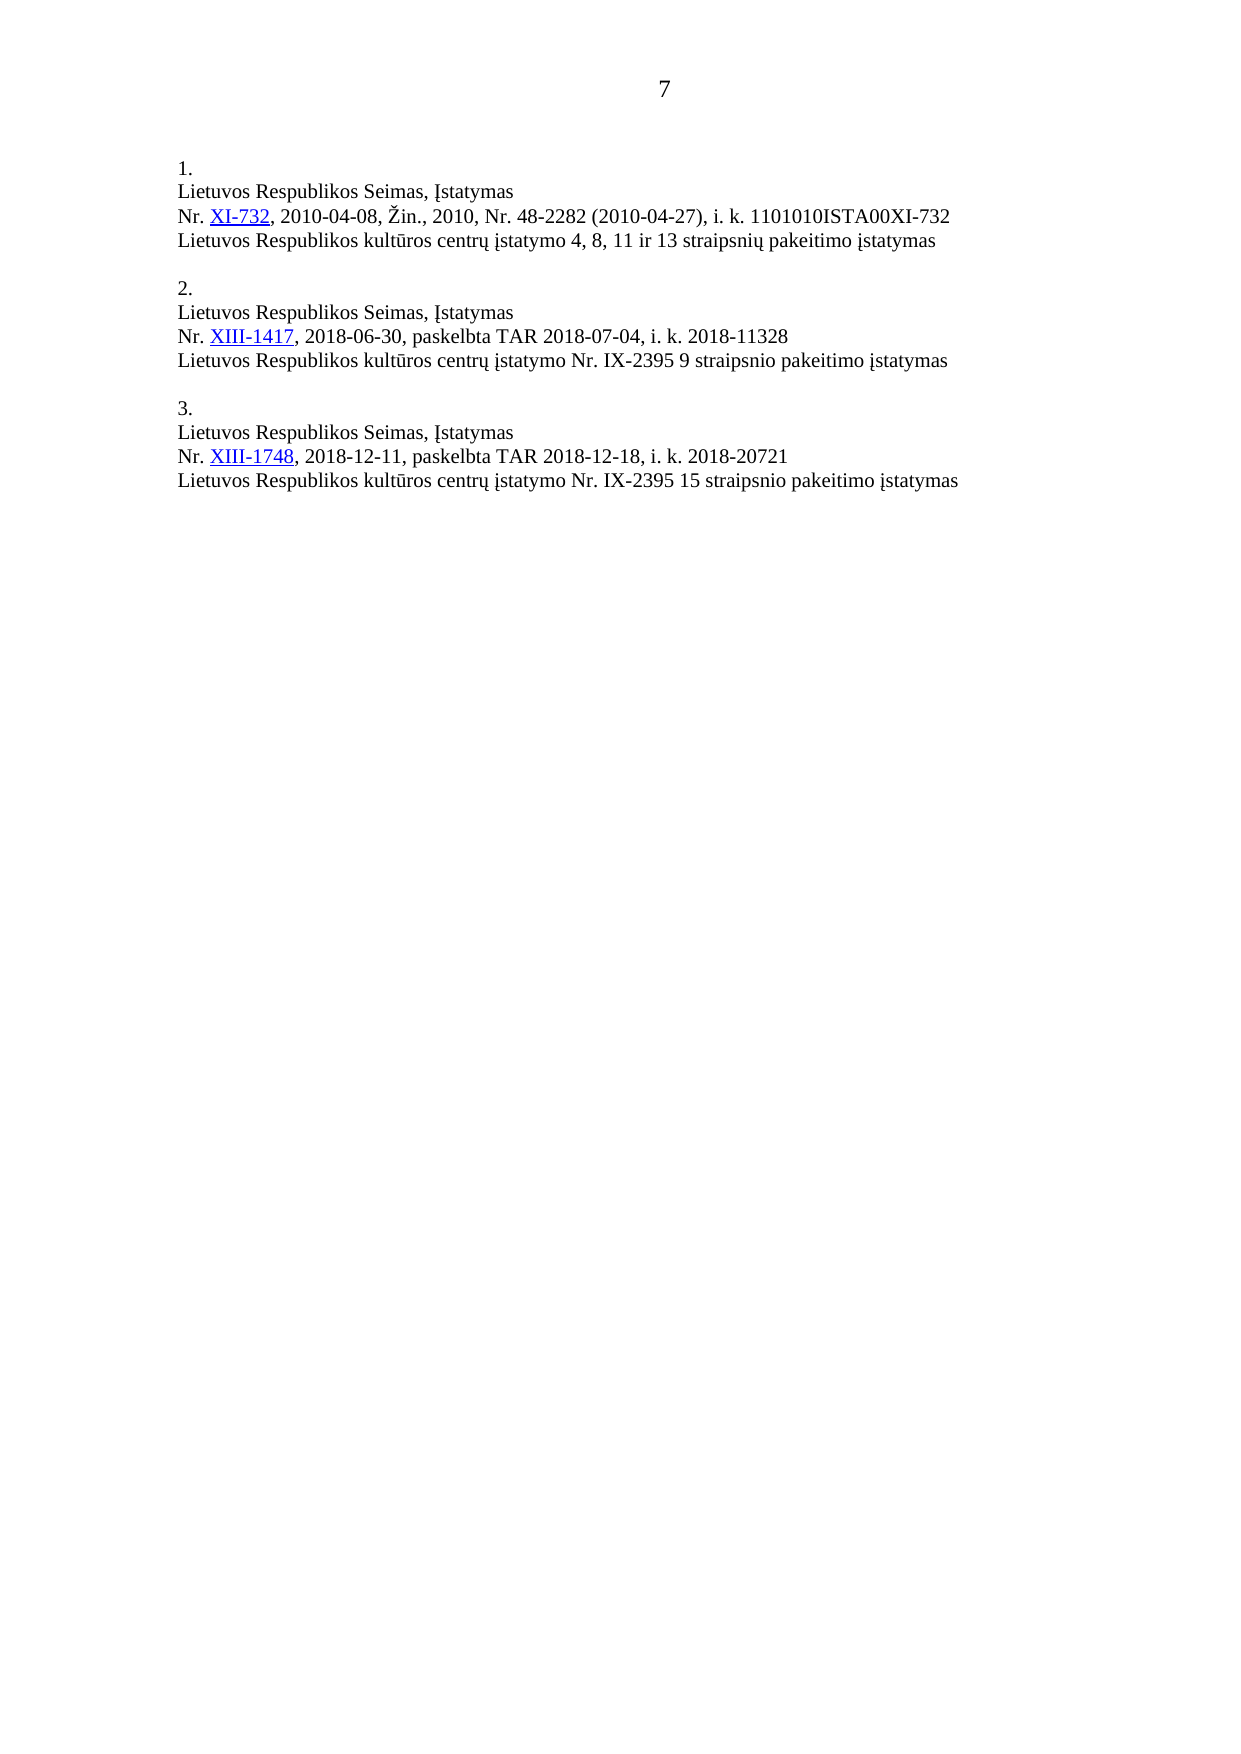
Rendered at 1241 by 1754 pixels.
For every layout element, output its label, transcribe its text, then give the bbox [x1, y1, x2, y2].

text 2. [177, 276, 1152, 300]
text Nr. XIII-1748, 2018-12-11, paskelbta TAR 2018-12-18, i. k. 2018-20721 [177, 444, 1152, 468]
text Lietuvos Respublikos kultūros centrų įstatymo Nr. IX-2395 9 straipsnio pakeitimo įstatymas [177, 348, 1152, 372]
text 1. [177, 155, 1152, 179]
text 3. [177, 396, 1152, 420]
text Nr. XI-732, 2010-04-08, Žin., 2010, Nr. 48-2282 (2010-04-27), i. k. 1101010ISTA00XI-732 [177, 203, 1152, 228]
text Lietuvos Respublikos Seimas, Įstatymas [177, 300, 1152, 324]
text Lietuvos Respublikos Seimas, Įstatymas [177, 179, 1152, 203]
text Nr. XIII-1417, 2018-06-30, paskelbta TAR 2018-07-04, i. k. 2018-11328 [177, 324, 1152, 348]
text Lietuvos Respublikos Seimas, Įstatymas [177, 420, 1152, 444]
text Lietuvos Respublikos kultūros centrų įstatymo 4, 8, 11 ir 13 straipsnių pakeitimo įstatymas [177, 228, 1152, 252]
text Lietuvos Respublikos kultūros centrų įstatymo Nr. IX-2395 15 straipsnio pakeitimo įstatymas [177, 468, 1152, 492]
